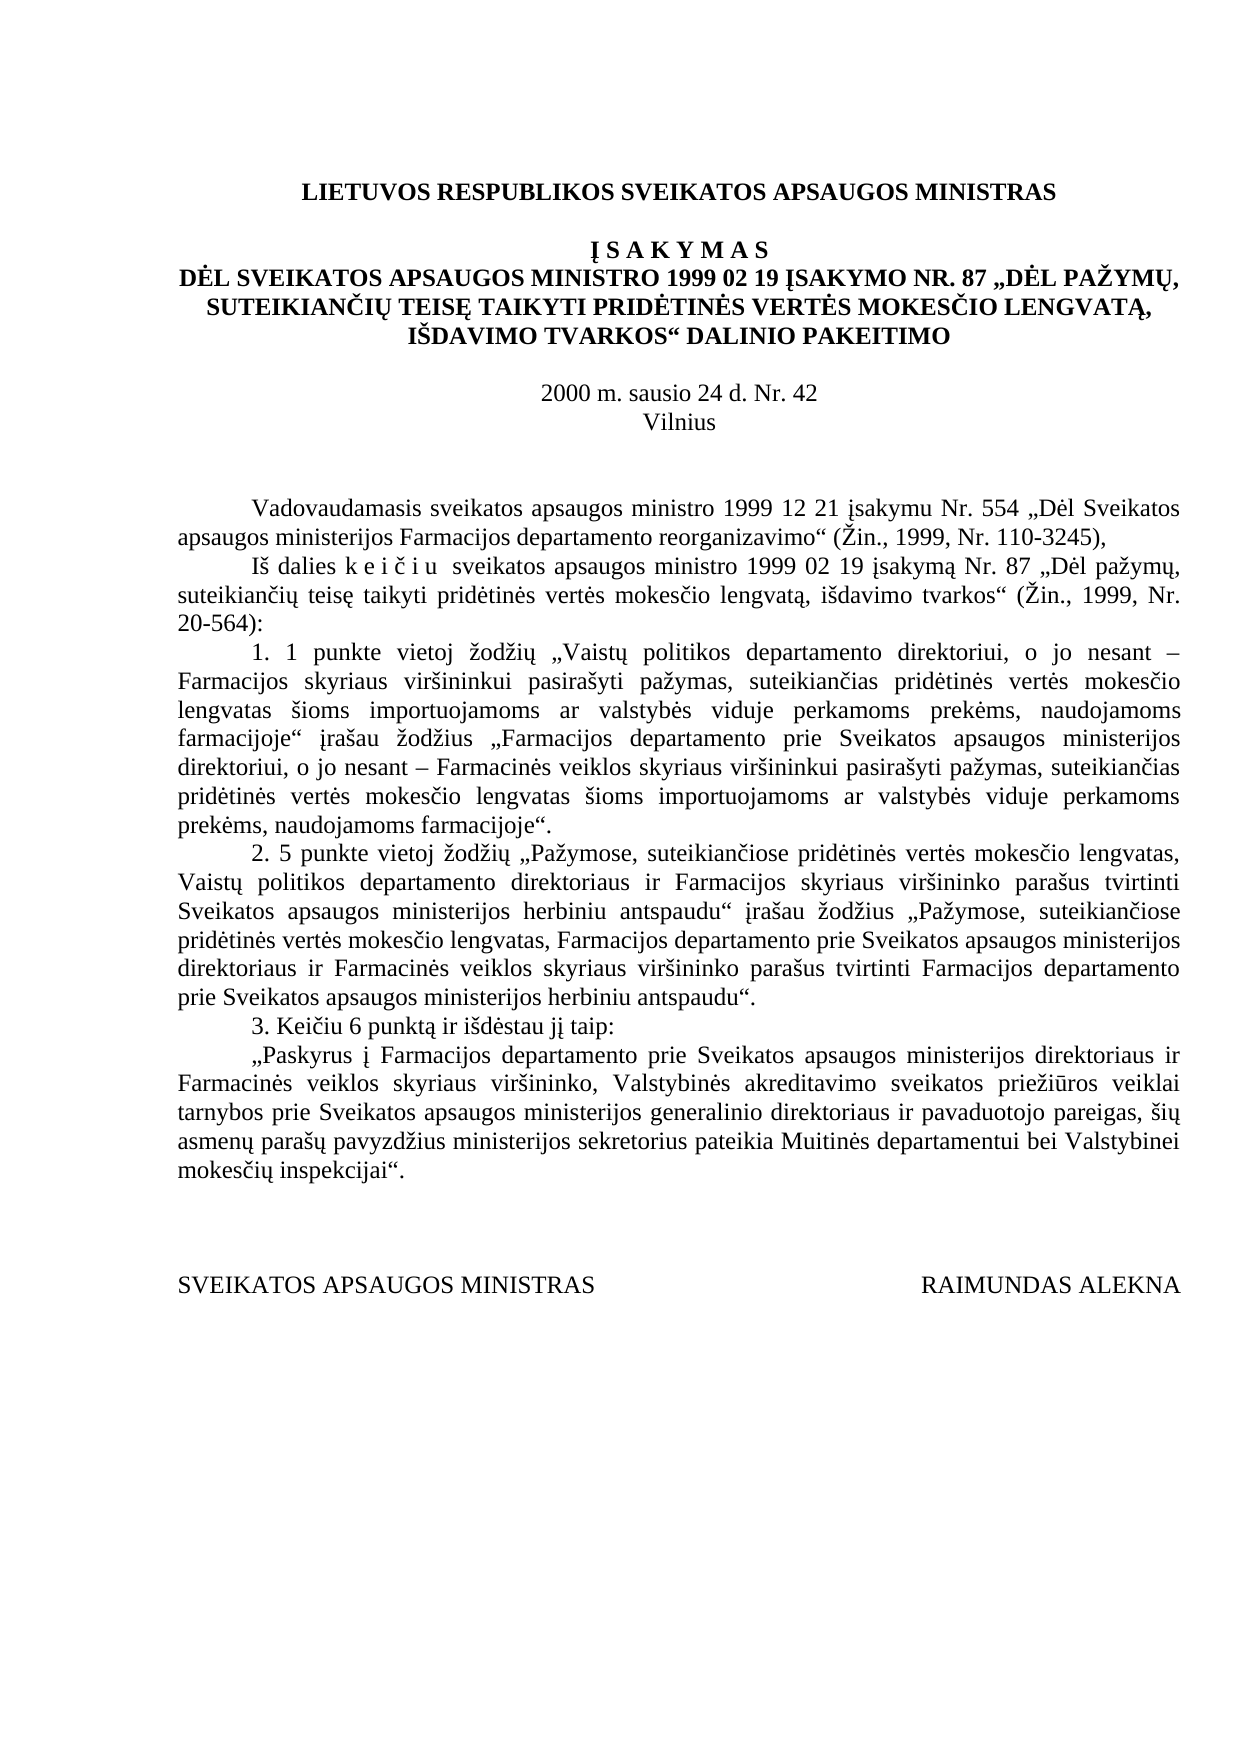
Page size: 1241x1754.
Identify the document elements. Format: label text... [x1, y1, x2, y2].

text „Paskyrus į Farmacijos departamento prie Sveikatos apsaugos ministerijos direktoriaus ir Farmacinės veiklos skyriaus viršininko, Valstybinės akreditavimo sveikatos priežiūros veiklai tarnybos prie Sveikatos apsaugos ministerijos generalinio direktoriaus ir pavaduotojo pareigas, šių asmenų parašų pavyzdžius ministerijos sekretorius pateikia Muitinės departamentui bei Valstybinei mokesčių inspekcijai“. [177, 1040, 1181, 1183]
text Į S A K Y M A S [177, 235, 1181, 263]
text DĖL SVEIKATOS APSAUGOS MINISTRO 1999 02 19 ĮSAKYMO NR. 87 „DĖL PAŽYMŲ, SUTEIKIANČIŲ TEISĘ TAIKYTI PRIDĖTINĖS VERTĖS MOKESČIO LENGVATĄ, IŠDAVIMO TVARKOS“ DALINIO PAKEITIMO [177, 263, 1181, 350]
text 2000 m. sausio 24 d. Nr. 42 [177, 378, 1181, 407]
text Vadovaudamasis sveikatos apsaugos ministro 1999 12 21 įsakymu Nr. 554 „Dėl Sveikatos apsaugos ministerijos Farmacijos departamento reorganizavimo“ (Žin., 1999, Nr. 110-3245), [177, 493, 1181, 551]
text Iš dalies keičiu sveikatos apsaugos ministro 1999 02 19 įsakymą Nr. 87 „Dėl pažymų, suteikiančių teisę taikyti pridėtinės vertės mokesčio lengvatą, išdavimo tvarkos“ (Žin., 1999, Nr. 20-564): [177, 551, 1181, 637]
text LIETUVOS RESPUBLIKOS SVEIKATOS APSAUGOS MINISTRAS [177, 177, 1181, 206]
text 2. 5 punkte vietoj žodžių „Pažymose, suteikiančiose pridėtinės vertės mokesčio lengvatas, Vaistų politikos departamento direktoriaus ir Farmacijos skyriaus viršininko parašus tvirtinti Sveikatos apsaugos ministerijos herbiniu antspaudu“ įrašau žodžius „Pažymose, suteikiančiose pridėtinės vertės mokesčio lengvatas, Farmacijos departamento prie Sveikatos apsaugos ministerijos direktoriaus ir Farmacinės veiklos skyriaus viršininko parašus tvirtinti Farmacijos departamento prie Sveikatos apsaugos ministerijos herbiniu antspaudu“. [177, 838, 1181, 1011]
text Vilnius [177, 407, 1181, 436]
text SVEIKATOS APSAUGOS Ministras Raimundas Alekna [177, 1270, 1181, 1298]
text 1. 1 punkte vietoj žodžių „Vaistų politikos departamento direktoriui, o jo nesant – Farmacijos skyriaus viršininkui pasirašyti pažymas, suteikiančias pridėtinės vertės mokesčio lengvatas šioms importuojamoms ar valstybės viduje perkamoms prekėms, naudojamoms farmacijoje“ įrašau žodžius „Farmacijos departamento prie Sveikatos apsaugos ministerijos direktoriui, o jo nesant – Farmacinės veiklos skyriaus viršininkui pasirašyti pažymas, suteikiančias pridėtinės vertės mokesčio lengvatas šioms importuojamoms ar valstybės viduje perkamoms prekėms, naudojamoms farmacijoje“. [177, 637, 1181, 838]
text 3. Keičiu 6 punktą ir išdėstau jį taip: [177, 1011, 1181, 1040]
